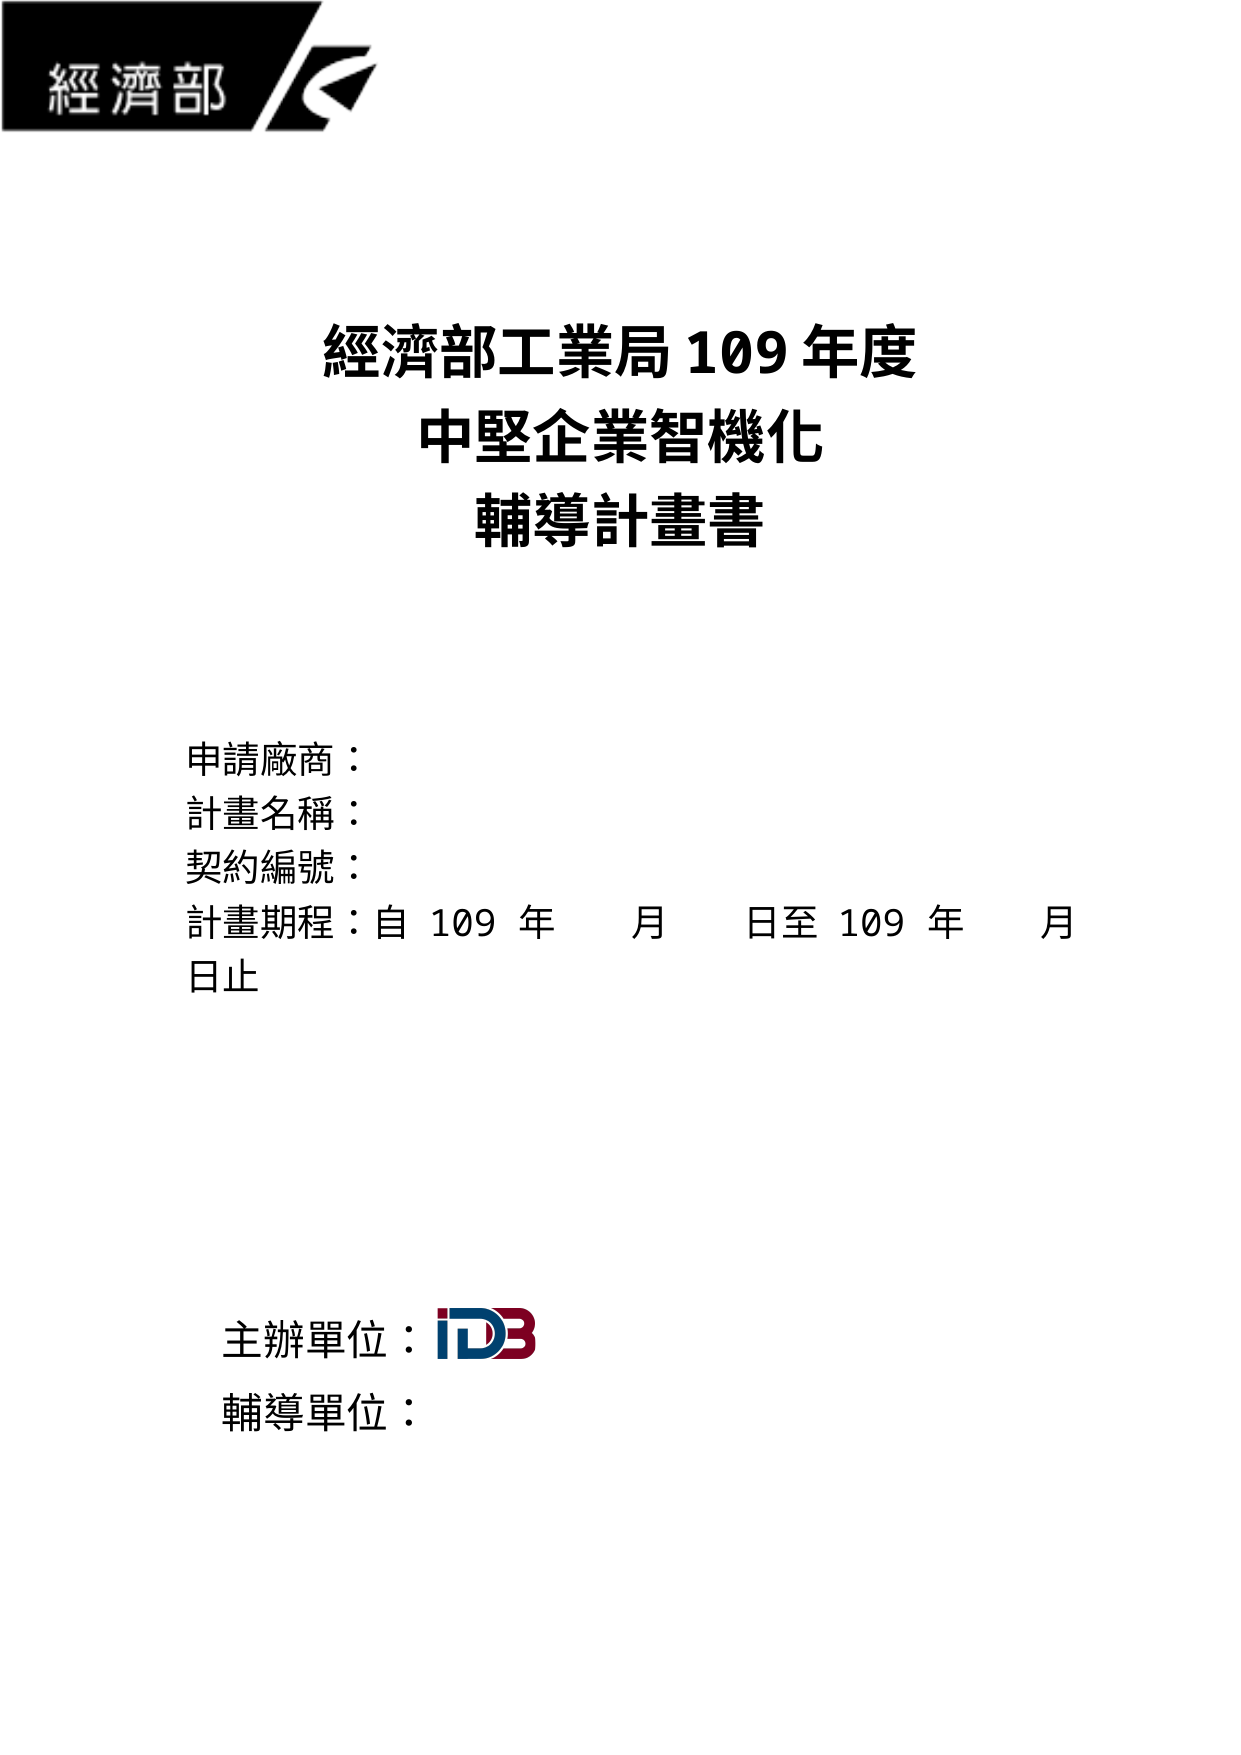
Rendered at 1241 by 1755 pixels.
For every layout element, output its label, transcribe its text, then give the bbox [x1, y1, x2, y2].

text 輔導單位： [221, 1380, 1122, 1441]
text 申請廠商： [185, 730, 1122, 784]
text 契約編號： [185, 838, 1122, 892]
text 計畫期程：自 109 年 月 日至 109 年 月 日止 [185, 892, 1122, 1001]
text 中堅企業智機化 [118, 390, 1122, 475]
text 輔導計畫書 [118, 475, 1122, 559]
text 計畫名稱： [185, 784, 1122, 838]
text 主辦單位： [221, 1307, 1122, 1368]
text 經濟部工業局109年度 [118, 306, 1122, 390]
